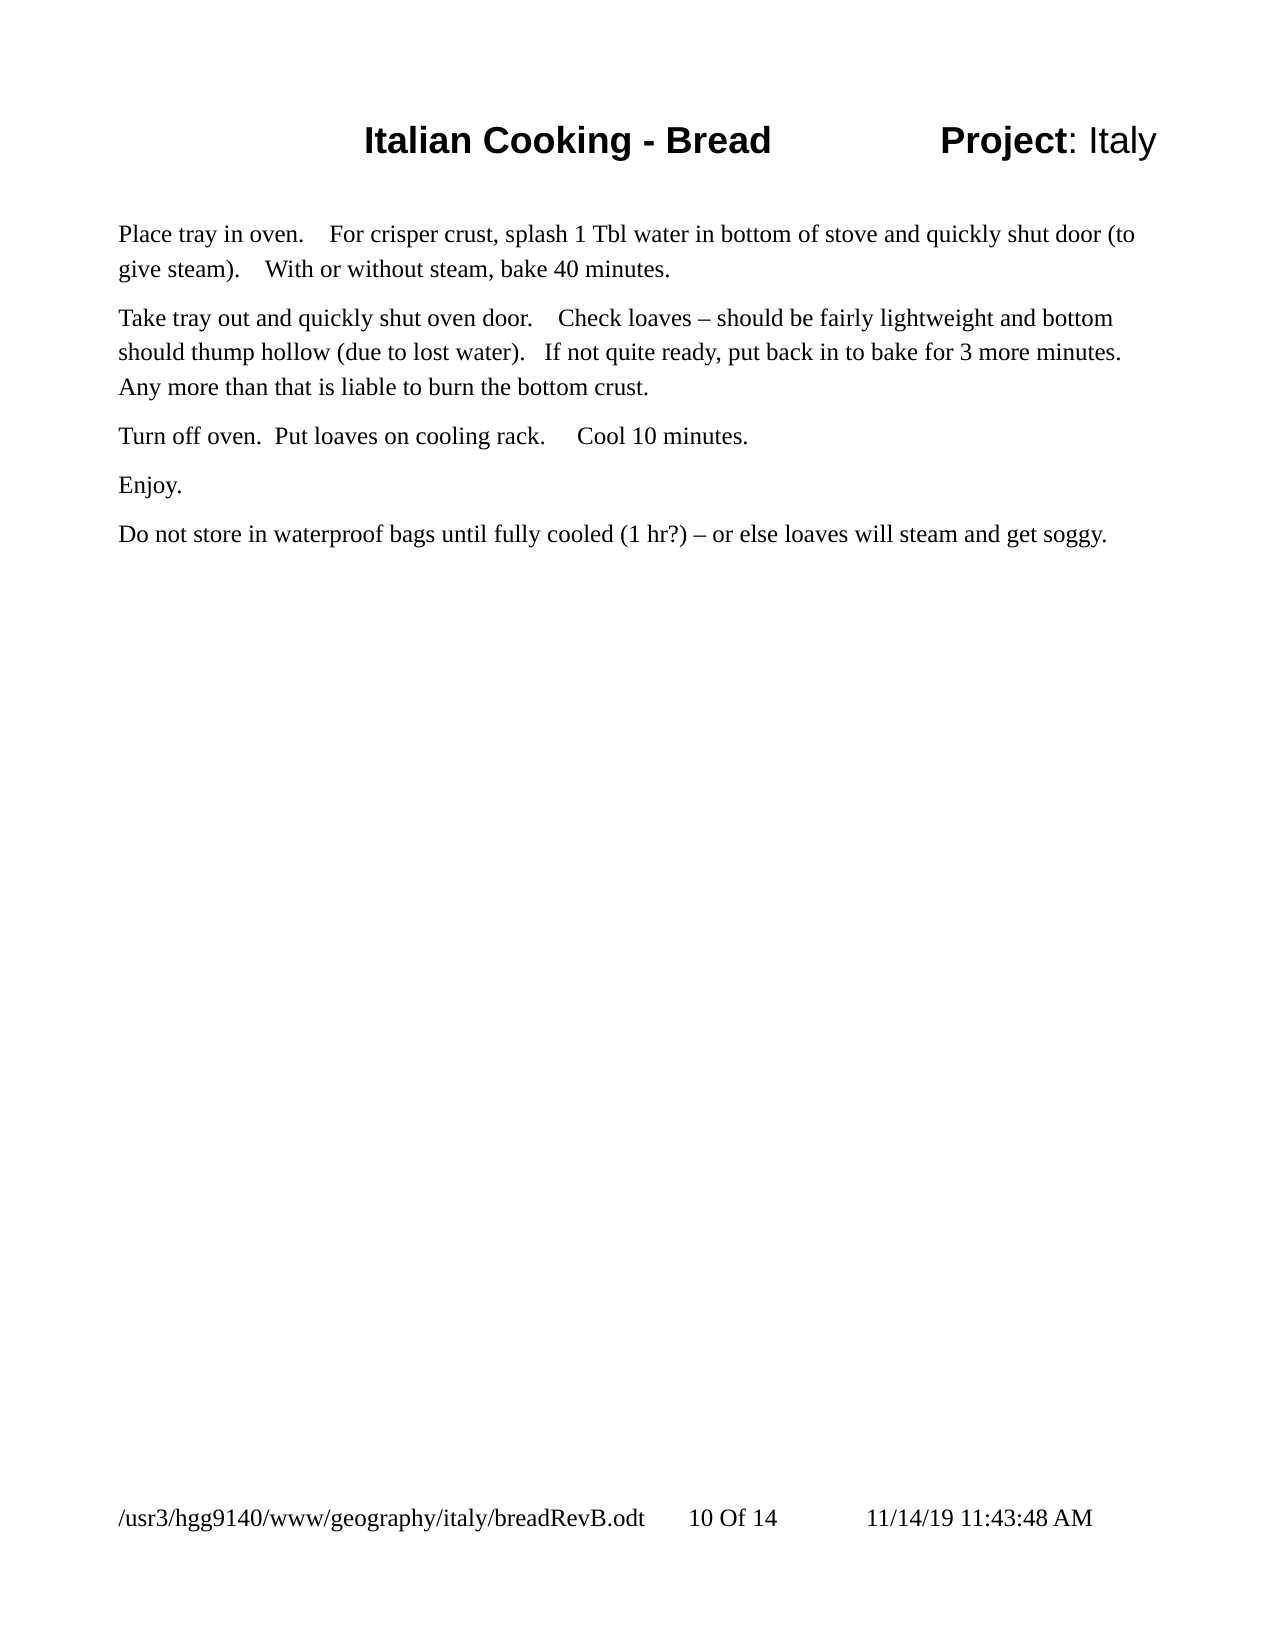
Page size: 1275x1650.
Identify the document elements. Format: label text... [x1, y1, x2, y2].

text Turn off oven. Put loaves on cooling rack. Cool 10 minutes. [118, 421, 1157, 450]
text Place tray in oven. For crisper crust, splash 1 Tbl water in bottom of stove and quickly shut door (to give steam). With or without steam, bake 40 minutes. [118, 219, 1157, 283]
text Do not store in waterproof bags until fully cooled (1 hr?) – or else loaves will steam and get soggy. [118, 519, 1157, 548]
text Enjoy. [118, 470, 1157, 499]
text Take tray out and quickly shut oven door. Check loaves – should be fairly lightweight and bottom should thump hollow (due to lost water). If not quite ready, put back in to bake for 3 more minutes. Any more than that is liable to burn the bottom crust. [118, 303, 1157, 401]
